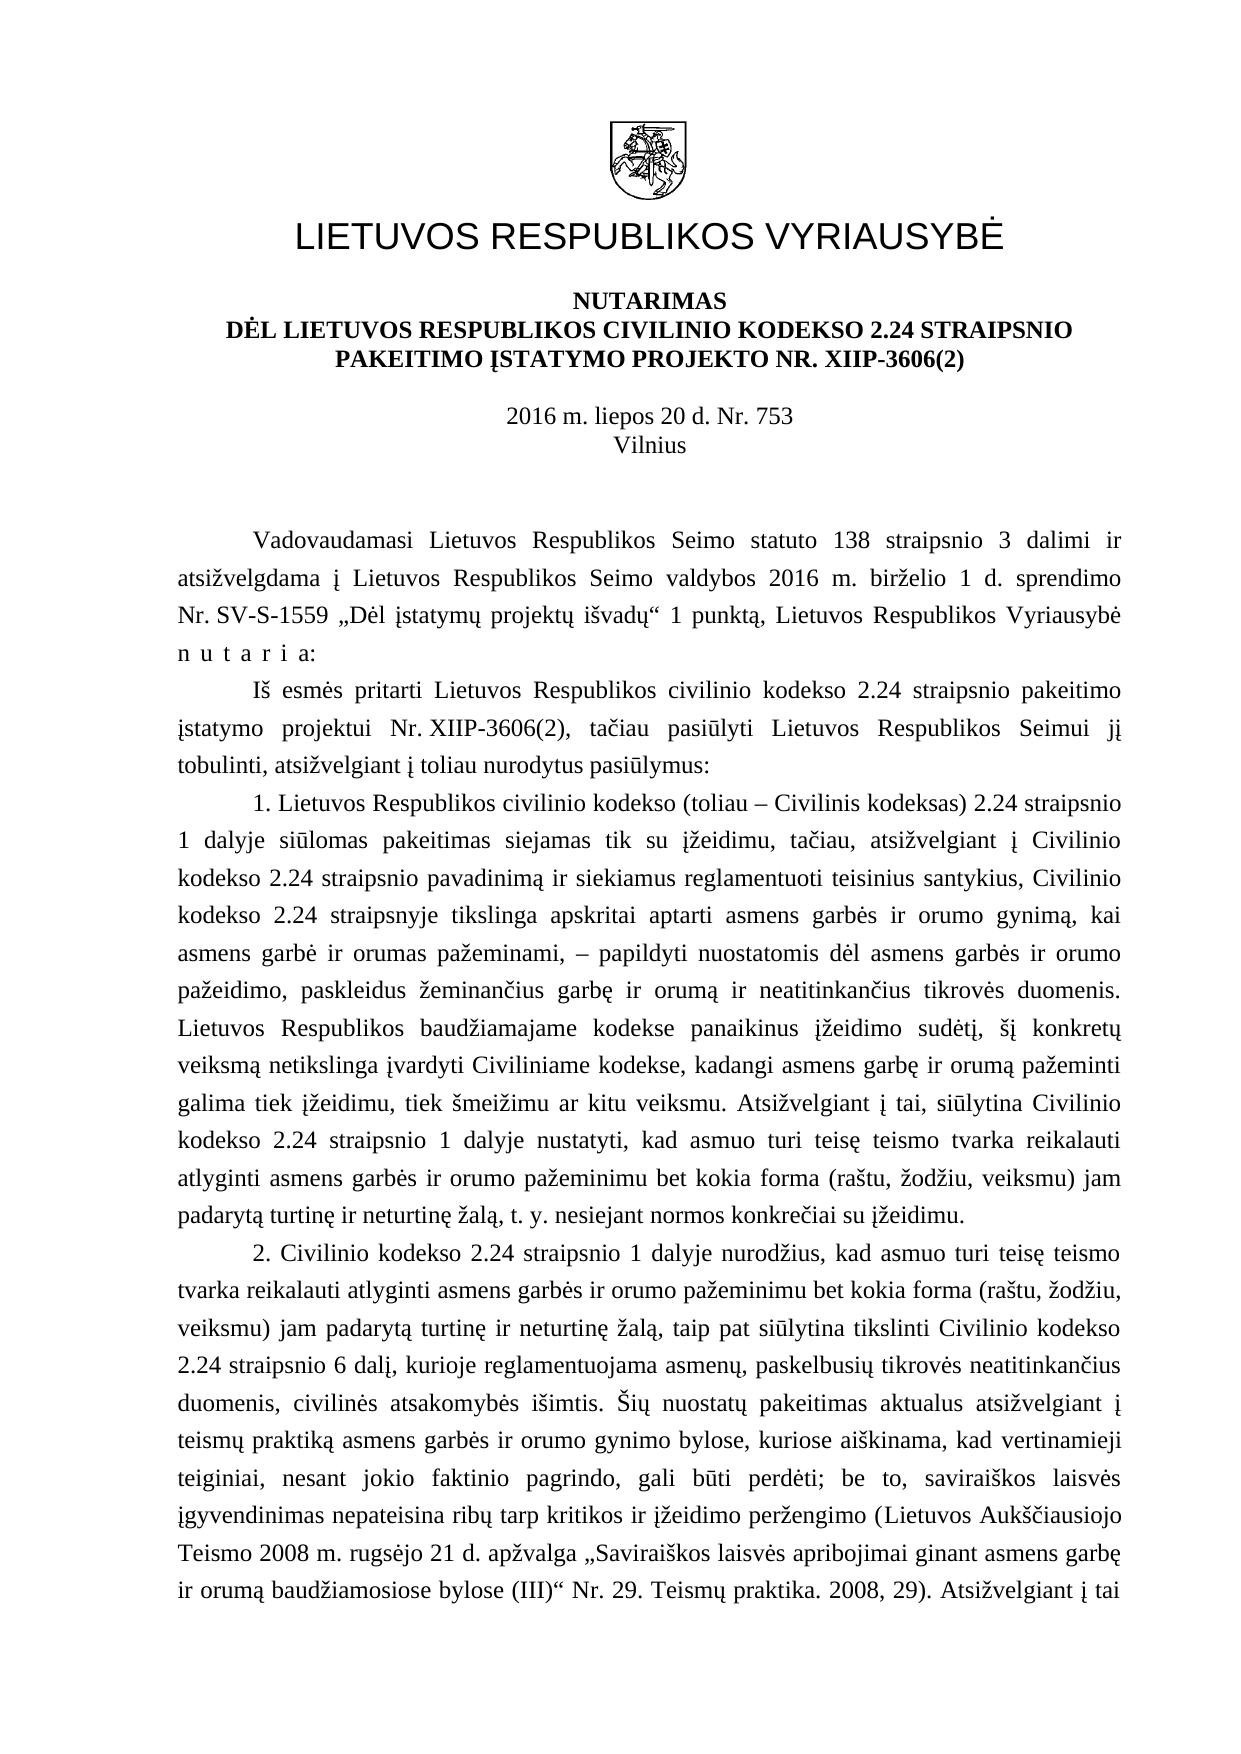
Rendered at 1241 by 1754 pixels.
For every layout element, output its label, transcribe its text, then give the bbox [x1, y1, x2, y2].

text 2. Civilinio kodekso 2.24 straipsnio 1 dalyje nurodžius, kad asmuo turi teisę teismo tvarka reikalauti atlyginti asmens garbės ir orumo pažeminimu bet kokia forma (raštu, žodžiu, veiksmu) jam padarytą turtinę ir neturtinę žalą, taip pat siūlytina tikslinti Civilinio kodekso 2.24 straipsnio 6 dalį, kurioje reglamentuojama asmenų, paskelbusių tikrovės neatitinkančius duomenis, civilinės atsakomybės išimtis. Šių nuostatų pakeitimas aktualus atsižvelgiant į teismų praktiką asmens garbės ir orumo gynimo bylose, kuriose aiškinama, kad vertinamieji teiginiai, nesant jokio faktinio pagrindo, gali būti perdėti; be to, saviraiškos laisvės įgyvendinimas nepateisina ribų tarp kritikos ir įžeidimo peržengimo (Lietuvos Aukščiausiojo Teismo 2008 m. rugsėjo 21 d. apžvalga „Saviraiškos laisvės apribojimai ginant asmens garbę ir orumą baudžiamosiose bylose (III)“ Nr. 29. Teismų praktika. 2008, 29). Atsižvelgiant į tai [177, 1229, 1122, 1604]
text nutarimas [177, 286, 1122, 315]
text Vadovaudamasi Lietuvos Respublikos Seimo statuto 138 straipsnio 3 dalimi ir atsižvelgdama į Lietuvos Respublikos Seimo valdybos 2016 m. birželio 1 d. sprendimo Nr. SV-S-1559 „Dėl įstatymų projektų išvadų“ 1 punktą, Lietuvos Respublikos Vyriausybė nutaria: [177, 516, 1122, 666]
text DĖL LIETUVOS RESPUBLIKOS CIVILINIO KODEKSO 2.24 STRAIPSNIO PAKEITIMO ĮSTATYMO PROJEKTO Nr. XIIP-3606(2) [177, 315, 1122, 373]
text 1. Lietuvos Respublikos civilinio kodekso (toliau – Civilinis kodeksas) 2.24 straipsnio 1 dalyje siūlomas pakeitimas siejamas tik su įžeidimu, tačiau, atsižvelgiant į Civilinio kodekso 2.24 straipsnio pavadinimą ir siekiamus reglamentuoti teisinius santykius, Civilinio kodekso 2.24 straipsnyje tikslinga apskritai aptarti asmens garbės ir orumo gynimą, kai asmens garbė ir orumas pažeminami, – papildyti nuostatomis dėl asmens garbės ir orumo pažeidimo, paskleidus žeminančius garbę ir orumą ir neatitinkančius tikrovės duomenis. Lietuvos Respublikos baudžiamajame kodekse panaikinus įžeidimo sudėtį, šį konkretų veiksmą netikslinga įvardyti Civiliniame kodekse, kadangi asmens garbę ir orumą pažeminti galima tiek įžeidimu, tiek šmeižimu ar kitu veiksmu. Atsižvelgiant į tai, siūlytina Civilinio kodekso 2.24 straipsnio 1 dalyje nustatyti, kad asmuo turi teisę teismo tvarka reikalauti atlyginti asmens garbės ir orumo pažeminimu bet kokia forma (raštu, žodžiu, veiksmu) jam padarytą turtinę ir neturtinę žalą, t. y. nesiejant normos konkrečiai su įžeidimu. [177, 779, 1122, 1229]
text Iš esmės pritarti Lietuvos Respublikos civilinio kodekso 2.24 straipsnio pakeitimo įstatymo projektui Nr. XIIP-3606(2), tačiau pasiūlyti Lietuvos Respublikos Seimui jį tobulinti, atsižvelgiant į toliau nurodytus pasiūlymus: [177, 666, 1122, 779]
text 2016 m. liepos 20 d. Nr. 753 Vilnius [177, 401, 1122, 459]
text Lietuvos Respublikos Vyriausybė [177, 214, 1122, 258]
